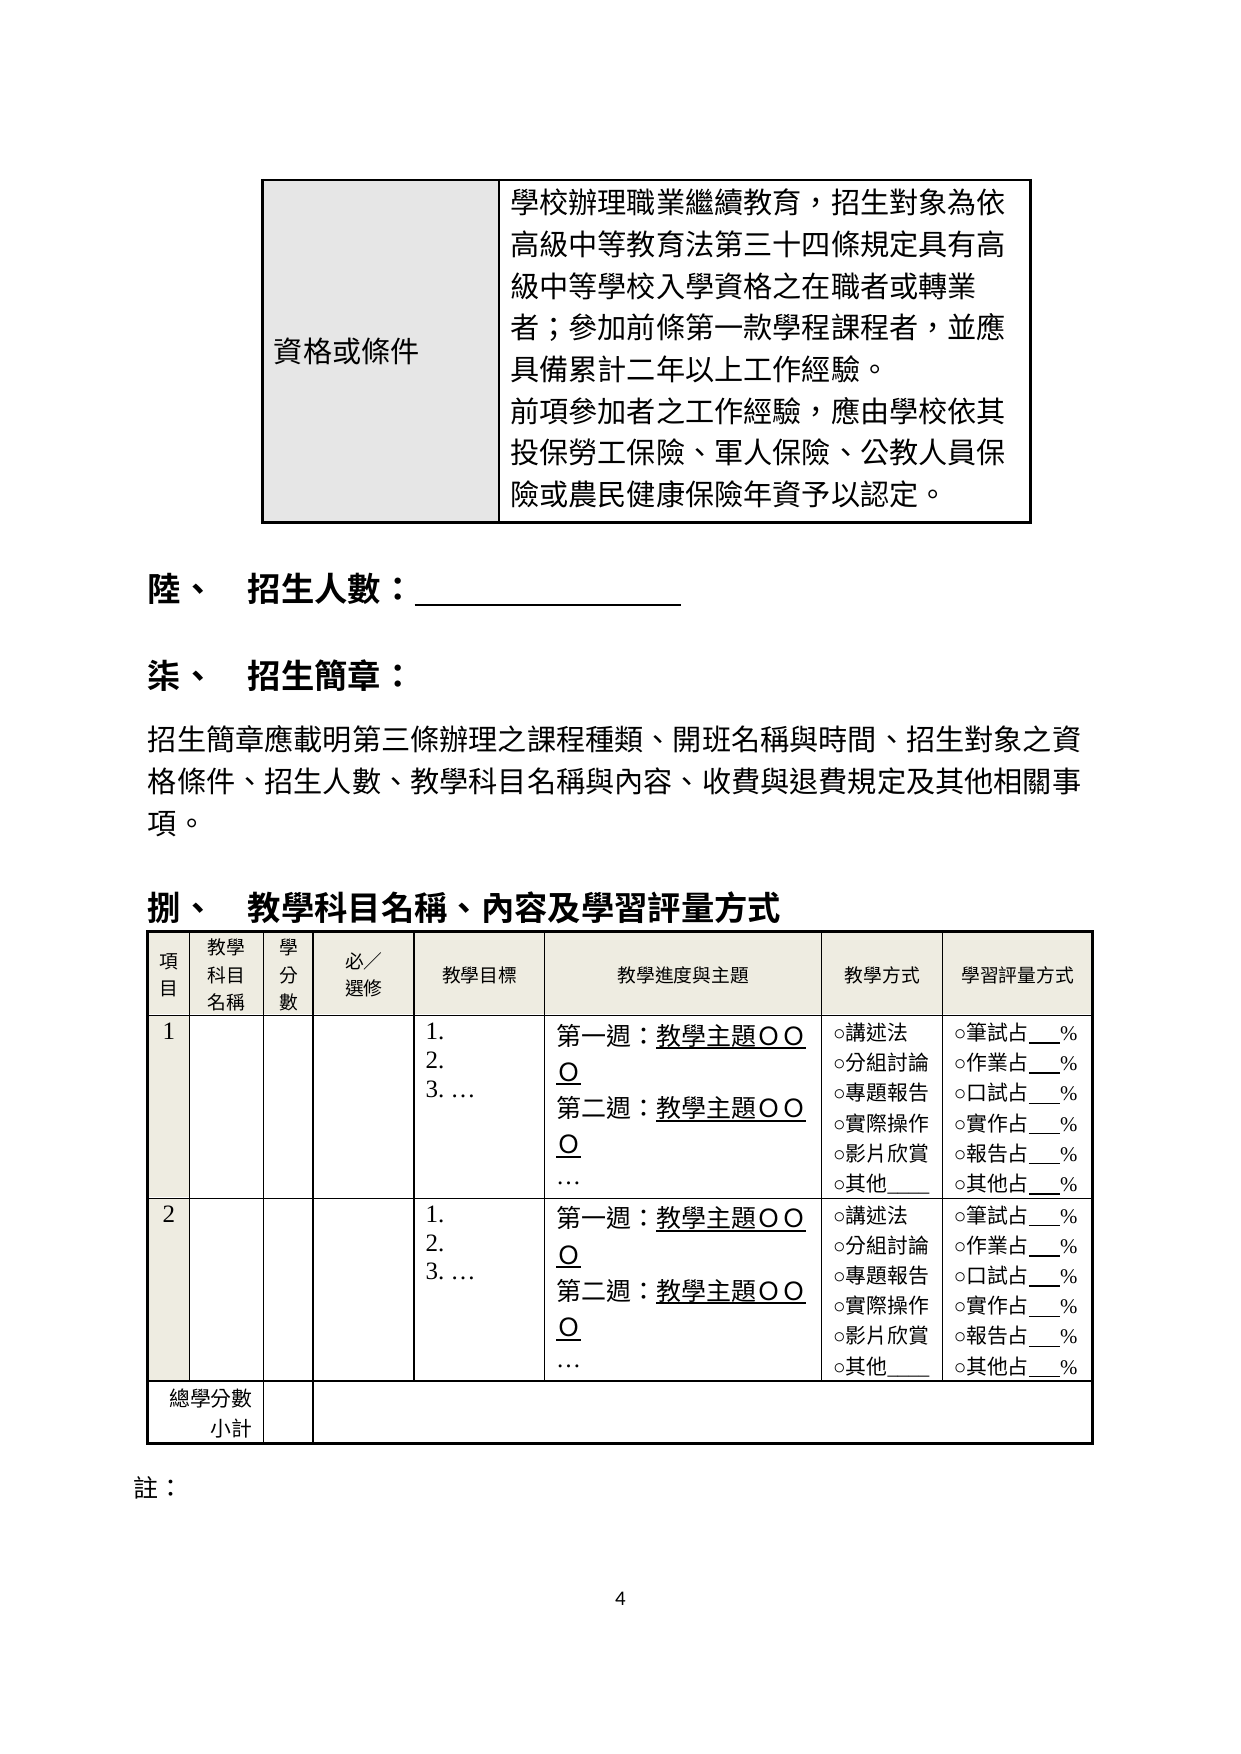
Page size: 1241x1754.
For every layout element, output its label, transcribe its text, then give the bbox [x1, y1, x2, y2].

table_cell [264, 1199, 312, 1380]
table_cell 總學分數小計 [149, 1382, 263, 1442]
table_cell [264, 1016, 312, 1197]
table_cell 第一週：教學主題ＯＯＯ 第二週：教學主題ＯＯＯ … [545, 1016, 821, 1197]
subtitle 招生簡章： [148, 649, 1092, 699]
table_header 項目 [149, 933, 189, 1014]
table_cell ○講述法 ○分組討論 ○專題報告 ○實際操作 ○影片欣賞 ○其他____ [822, 1016, 942, 1197]
table_header 學分數 [264, 933, 312, 1014]
table_cell [314, 1382, 1091, 1442]
table_cell 1 [149, 1016, 189, 1197]
subtitle 招生人數： [148, 561, 1092, 611]
table_cell 學校辦理職業繼續教育，招生對象為依高級中等教育法第三十四條規定具有高級中等學校入學資格之在職者或轉業者；參加前條第一款學程課程者，並應具備累計二年以上工作經驗。 前項參加者之工作經驗，應由學校依其投保勞工保險、軍人保險、公教人員保險或農民健康保險年資予以認定。 [500, 181, 1029, 521]
table_cell ○筆試占 % ○作業占 % ○口試占 % ○實作占 % ○報告占 % ○其他占 % [943, 1199, 1091, 1380]
table_cell ○講述法 ○分組討論 ○專題報告 ○實際操作 ○影片欣賞 ○其他____ [822, 1199, 942, 1380]
table_header 學習評量方式 [943, 933, 1091, 1014]
subtitle 註： [133, 1445, 1092, 1508]
table_header 教學目標 [415, 933, 544, 1014]
table_header 教學科目名稱 [190, 933, 263, 1014]
table_cell 第一週：教學主題ＯＯＯ 第二週：教學主題ＯＯＯ … [545, 1199, 821, 1380]
table_cell 1. 2. 3. … [415, 1016, 544, 1197]
table_cell 資格或條件 [264, 181, 498, 521]
table_cell [264, 1382, 312, 1442]
table_cell ○筆試占 % ○作業占 % ○口試占 % ○實作占 % ○報告占 % ○其他占 % [943, 1016, 1091, 1197]
table_cell 2 [149, 1199, 189, 1380]
subtitle 教學科目名稱、內容及學習評量方式 [148, 880, 1092, 930]
table_cell 1. 2. 3. … [415, 1199, 544, 1380]
table_header 必／ 選修 [314, 933, 413, 1014]
table_cell [314, 1199, 413, 1380]
table_cell [190, 1199, 263, 1380]
table_cell [314, 1016, 413, 1197]
table_cell [190, 1016, 263, 1197]
table_header 教學方式 [822, 933, 942, 1014]
table_header 教學進度與主題 [545, 933, 821, 1014]
text 招生簡章應載明第三條辦理之課程種類、開班名稱與時間、招生對象之資格條件、招生人數、教學科目名稱與內容、收費與退費規定及其他相關事項。 [148, 717, 1092, 842]
